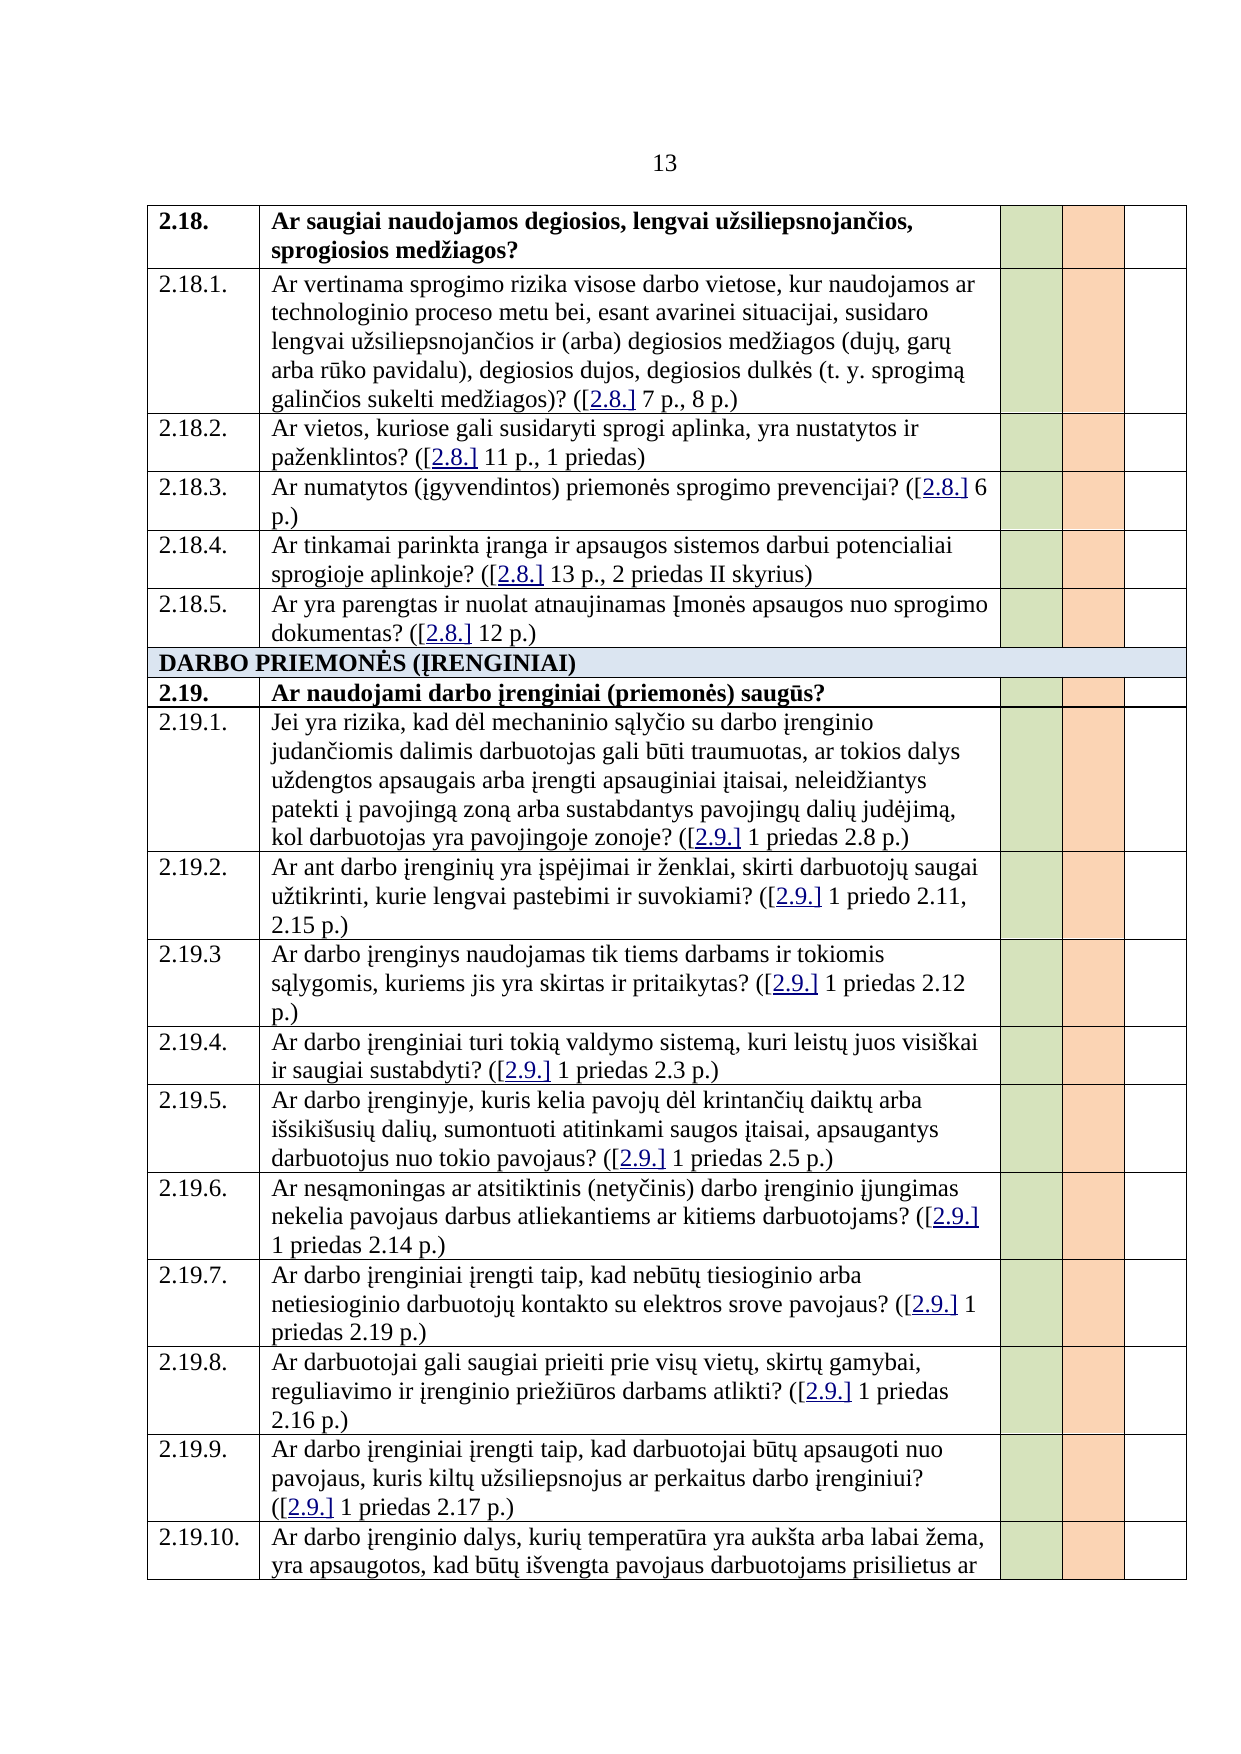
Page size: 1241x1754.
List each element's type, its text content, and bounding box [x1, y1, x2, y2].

table_cell [1187, 1084, 1193, 1172]
table_cell 2.19.9. [148, 1435, 259, 1521]
table_cell Ar ant darbo įrenginių yra įspėjimai ir ženklai, skirti darbuotojų saugai užtikrinti, kurie lengvai pastebimi ir suvokiami? ([2.9.] 1 priedo 2.11, 2.15 p.) [260, 852, 1000, 938]
table_cell Ar naudojami darbo įrenginiai (priemonės) saugūs? [260, 678, 1000, 706]
table_cell  [1001, 589, 1062, 647]
table_cell 2.19.8. [148, 1347, 259, 1433]
table_cell  [1063, 1173, 1124, 1259]
table_cell  [1125, 472, 1186, 529]
table_cell Ar vietos, kuriose gali susidaryti sprogi aplinka, yra nustatytos ir paženklintos? ([2.8.] 11 p., 1 priedas) [260, 414, 1000, 471]
table_cell  [1063, 940, 1124, 1026]
table_cell 2.19.3 [148, 940, 259, 1026]
table_cell  [1063, 472, 1124, 529]
table_cell [1187, 1434, 1193, 1521]
table_cell  [1063, 589, 1124, 647]
table_cell Ar darbuotojai gali saugiai prieiti prie visų vietų, skirtų gamybai, reguliavimo ir įrenginio priežiūros darbams atlikti? ([2.9.] 1 priedas 2.16 p.) [260, 1347, 1000, 1433]
table_cell  [1125, 1260, 1186, 1346]
table_cell  [1063, 852, 1124, 938]
table_cell [1187, 1172, 1193, 1259]
table_cell [1187, 471, 1193, 529]
table_cell  [1125, 1027, 1186, 1084]
table_cell  [1063, 708, 1124, 851]
table_cell  [1125, 1522, 1186, 1579]
table_cell  [1063, 1027, 1124, 1084]
table_cell  [1125, 589, 1186, 647]
table_cell [1187, 851, 1193, 938]
table_cell  [1063, 1347, 1124, 1433]
table_cell 2.18.5. [148, 589, 259, 647]
table_cell  [1001, 1085, 1062, 1172]
table_cell  [1001, 1027, 1062, 1084]
table_cell  [1125, 1435, 1186, 1521]
table_cell Ar yra parengtas ir nuolat atnaujinamas Įmonės apsaugos nuo sprogimo dokumentas? ([2.8.] 12 p.) [260, 589, 1000, 647]
table_cell 2.19.10. [148, 1522, 259, 1579]
table_cell  [1125, 1347, 1186, 1433]
table_cell  [1125, 708, 1186, 851]
table_cell  [1125, 269, 1186, 412]
table_cell 2.18.1. [148, 269, 259, 412]
table_cell  [1001, 1173, 1062, 1259]
table_cell Ar darbo įrenginiai įrengti taip, kad nebūtų tiesioginio arba netiesioginio darbuotojų kontakto su elektros srove pavojaus? ([2.9.] 1 priedas 2.19 p.) [260, 1260, 1000, 1346]
table_cell  [1063, 1085, 1124, 1172]
table_cell  [1001, 1260, 1062, 1346]
table_cell  [1125, 940, 1186, 1026]
table_cell 2.19.4. [148, 1027, 259, 1084]
table_cell Ar nesąmoningas ar atsitiktinis (netyčinis) darbo įrenginio įjungimas nekelia pavojaus darbus atliekantiems ar kitiems darbuotojams? ([2.9.] 1 priedas 2.14 p.) [260, 1173, 1000, 1259]
table_cell  [1001, 678, 1062, 706]
table_cell  [1001, 1522, 1062, 1579]
table_cell [1187, 530, 1193, 588]
table_cell [1187, 1026, 1193, 1084]
table_cell Ar tinkamai parinkta įranga ir apsaugos sistemos darbui potencialiai sprogioje aplinkoje? ([2.8.] 13 p., 2 priedas II skyrius) [260, 531, 1000, 588]
table_cell 2.19.5. [148, 1085, 259, 1172]
table_cell 2.18.4. [148, 531, 259, 588]
table_cell Jei yra rizika, kad dėl mechaninio sąlyčio su darbo įrenginio judančiomis dalimis darbuotojas gali būti traumuotas, ar tokios dalys uždengtos apsaugais arba įrengti apsauginiai įtaisai, neleidžiantys patekti į pavojingą zoną arba sustabdantys pavojingų dalių judėjimą, kol darbuotojas yra pavojingoje zonoje? ([2.9.] 1 priedas 2.8 p.) [260, 708, 1000, 851]
table_cell 2.19.7. [148, 1260, 259, 1346]
table_cell  [1001, 269, 1062, 412]
table_cell  [1001, 472, 1062, 529]
table_cell  [1001, 1435, 1062, 1521]
table_cell  [1063, 1260, 1124, 1346]
table_cell  [1001, 708, 1062, 851]
table_cell 2.18.3. [148, 472, 259, 529]
table_cell Ar darbo įrenginyje, kuris kelia pavojų dėl krintančių daiktų arba išsikišusių dalių, sumontuoti atitinkami saugos įtaisai, apsaugantys darbuotojus nuo tokio pavojaus? ([2.9.] 1 priedas 2.5 p.) [260, 1085, 1000, 1172]
table_cell  [1001, 531, 1062, 588]
table_cell  [1125, 206, 1186, 268]
table_cell Ar darbo įrenginiai turi tokią valdymo sistemą, kuri leistų juos visiškai ir saugiai sustabdyti? ([2.9.] 1 priedas 2.3 p.) [260, 1027, 1000, 1084]
table_cell  [1063, 531, 1124, 588]
table_cell  [1063, 678, 1124, 706]
table_cell [1187, 1346, 1193, 1433]
table_cell  [1001, 414, 1062, 471]
table_cell  [1063, 206, 1124, 268]
table_cell  [1063, 269, 1124, 412]
table_cell [1187, 205, 1193, 268]
table_cell 2.18. [148, 206, 259, 268]
table_cell  [1125, 531, 1186, 588]
table_cell Ar vertinama sprogimo rizika visose darbo vietose, kur naudojamos ar technologinio proceso metu bei, esant avarinei situacijai, susidaro lengvai užsiliepsnojančios ir (arba) degiosios medžiagos (dujų, garų arba rūko pavidalu), degiosios dujos, degiosios dulkės (t. y. sprogimą galinčios sukelti medžiagos)? ([2.8.] 7 p., 8 p.) [260, 269, 1000, 412]
table_cell  [1125, 678, 1186, 706]
table_cell [1187, 268, 1193, 412]
table_cell Ar saugiai naudojamos degiosios, lengvai užsiliepsnojančios, sprogiosios medžiagos? [260, 206, 1000, 268]
table_cell Ar darbo įrenginys naudojamas tik tiems darbams ir tokiomis sąlygomis, kuriems jis yra skirtas ir pritaikytas? ([2.9.] 1 priedas 2.12 p.) [260, 940, 1000, 1026]
table_cell  [1001, 1347, 1062, 1433]
table_cell 2.19.2. [148, 852, 259, 938]
table_cell  [1001, 206, 1062, 268]
table_cell  [1001, 852, 1062, 938]
table_cell  [1125, 852, 1186, 938]
table_cell [1187, 588, 1193, 647]
table_cell [1187, 939, 1193, 1026]
table_cell  [1063, 1522, 1124, 1579]
table_cell [1187, 1259, 1193, 1346]
table_cell  [1063, 414, 1124, 471]
table_cell 2.19.1. [148, 708, 259, 851]
table_cell [1187, 677, 1193, 706]
table_cell DARBO PRIEMONĖS (ĮRENGINIAI) [148, 648, 1186, 677]
table_cell 2.18.2. [148, 414, 259, 471]
table_cell Ar numatytos (įgyvendintos) priemonės sprogimo prevencijai? ([2.8.] 6 p.) [260, 472, 1000, 529]
table_cell  [1125, 1085, 1186, 1172]
table_cell  [1125, 1173, 1186, 1259]
table_cell  [1001, 940, 1062, 1026]
table_cell  [1125, 414, 1186, 471]
table_cell Ar darbo įrenginio dalys, kurių temperatūra yra aukšta arba labai žema, yra apsaugotos, kad būtų išvengta pavojaus darbuotojams prisilietus ar [260, 1522, 1000, 1579]
table_cell Ar darbo įrenginiai įrengti taip, kad darbuotojai būtų apsaugoti nuo pavojaus, kuris kiltų užsiliepsnojus ar perkaitus darbo įrenginiui? ([2.9.] 1 priedas 2.17 p.) [260, 1435, 1000, 1521]
table_cell [1187, 706, 1193, 851]
table_cell [1187, 647, 1193, 677]
table_cell [1187, 1521, 1193, 1579]
table_cell  [1063, 1435, 1124, 1521]
table_cell 2.19.6. [148, 1173, 259, 1259]
table_cell 2.19. [148, 678, 259, 706]
table_cell [1187, 413, 1193, 471]
